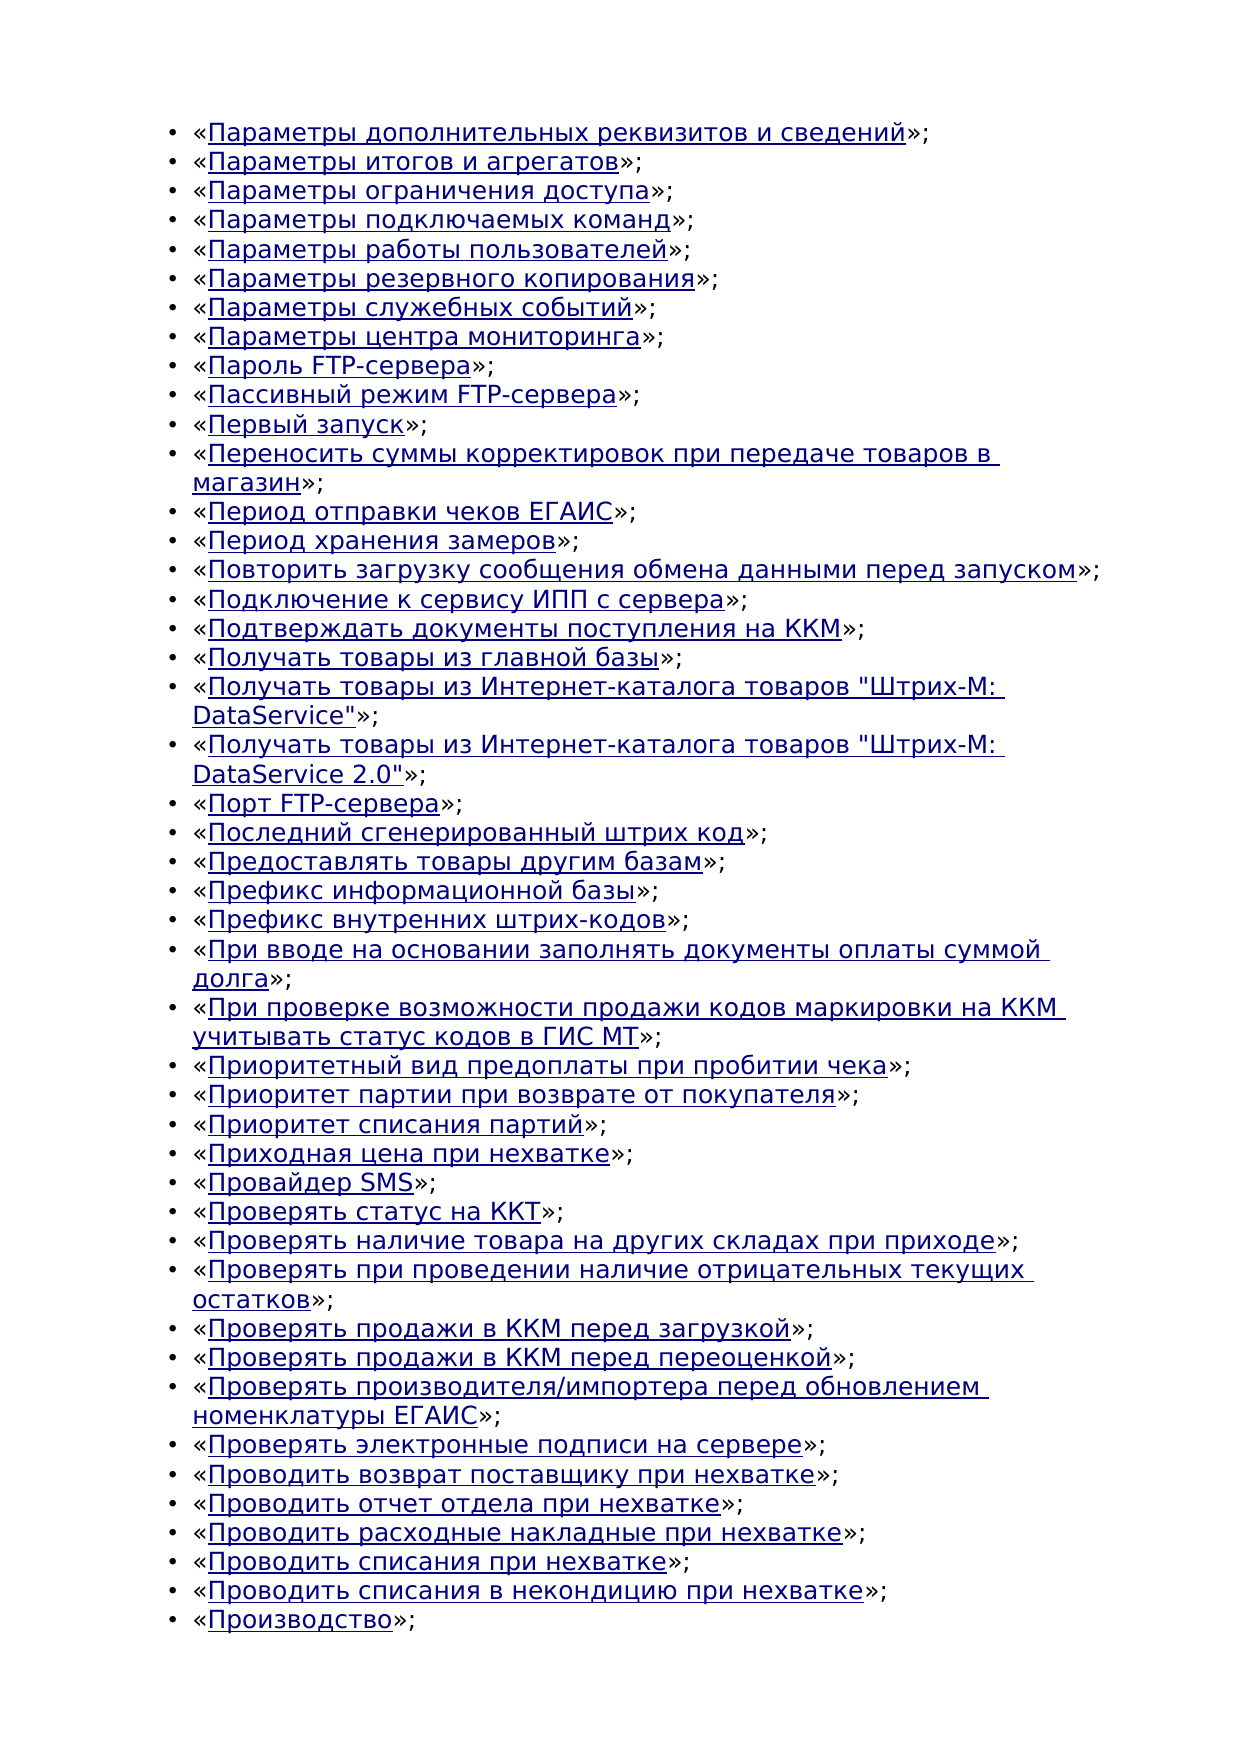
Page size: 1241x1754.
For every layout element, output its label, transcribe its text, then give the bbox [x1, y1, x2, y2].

list «Приоритет партии при возврате от покупателя»; [177, 1081, 1122, 1110]
list «Проверять электронные подписи на сервере»; [177, 1431, 1122, 1460]
list «При вводе на основании заполнять документы оплаты суммой долга»; [177, 935, 1122, 993]
list «Префикс информационной базы»; [177, 876, 1122, 906]
list «Производство»; [177, 1606, 1122, 1635]
list «Подтверждать документы поступления на ККМ»; [177, 614, 1122, 643]
list «Приоритетный вид предоплаты при пробитии чека»; [177, 1051, 1122, 1081]
list «Параметры резервного копирования»; [177, 264, 1122, 293]
list «Проверять производителя/импортера перед обновлением номенклатуры ЕГАИС»; [177, 1372, 1122, 1431]
list «Приходная цена при нехватке»; [177, 1139, 1122, 1168]
list «Период отправки чеков ЕГАИС»; [177, 497, 1122, 526]
list «При проверке возможности продажи кодов маркировки на ККМ учитывать статус кодов в ГИС МТ»; [177, 993, 1122, 1051]
list «Пассивный режим FTP-сервера»; [177, 381, 1122, 410]
list «Проводить списания при нехватке»; [177, 1547, 1122, 1576]
list «Подключение к сервису ИПП с сервера»; [177, 585, 1122, 614]
list «Пароль FTP-сервера»; [177, 351, 1122, 381]
list «Проводить отчет отдела при нехватке»; [177, 1489, 1122, 1518]
list «Параметры дополнительных реквизитов и сведений»; [177, 118, 1122, 147]
list «Префикс внутренних штрих-кодов»; [177, 906, 1122, 935]
list «Повторить загрузку сообщения обмена данными перед запуском»; [177, 556, 1122, 585]
list «Параметры итогов и агрегатов»; [177, 147, 1122, 176]
list «Параметры служебных событий»; [177, 293, 1122, 322]
list «Параметры центра мониторинга»; [177, 322, 1122, 351]
list «Проводить списания в некондицию при нехватке»; [177, 1576, 1122, 1606]
list «Проверять продажи в ККМ перед загрузкой»; [177, 1314, 1122, 1343]
list «Проводить возврат поставщику при нехватке»; [177, 1460, 1122, 1489]
list «Переносить суммы корректировок при передаче товаров в магазин»; [177, 439, 1122, 497]
list «Провайдер SMS»; [177, 1168, 1122, 1197]
list «Получать товары из Интернет-каталога товаров "Штрих-М: DataService"»; [177, 672, 1122, 731]
list «Порт FTP-сервера»; [177, 789, 1122, 818]
list «Получать товары из главной базы»; [177, 643, 1122, 672]
list «Приоритет списания партий»; [177, 1110, 1122, 1139]
list «Параметры подключаемых команд»; [177, 206, 1122, 235]
list «Получать товары из Интернет-каталога товаров "Штрих-М: DataService 2.0"»; [177, 731, 1122, 789]
list «Проводить расходные накладные при нехватке»; [177, 1518, 1122, 1547]
list «Последний сгенерированный штрих код»; [177, 818, 1122, 847]
list «Проверять статус на ККТ»; [177, 1197, 1122, 1226]
list «Параметры ограничения доступа»; [177, 176, 1122, 206]
list «Первый запуск»; [177, 410, 1122, 439]
list «Период хранения замеров»; [177, 526, 1122, 556]
list «Проверять при проведении наличие отрицательных текущих остатков»; [177, 1256, 1122, 1314]
list «Проверять наличие товара на других складах при приходе»; [177, 1226, 1122, 1256]
list «Параметры работы пользователей»; [177, 235, 1122, 264]
list «Предоставлять товары другим базам»; [177, 847, 1122, 876]
list «Проверять продажи в ККМ перед переоценкой»; [177, 1343, 1122, 1372]
